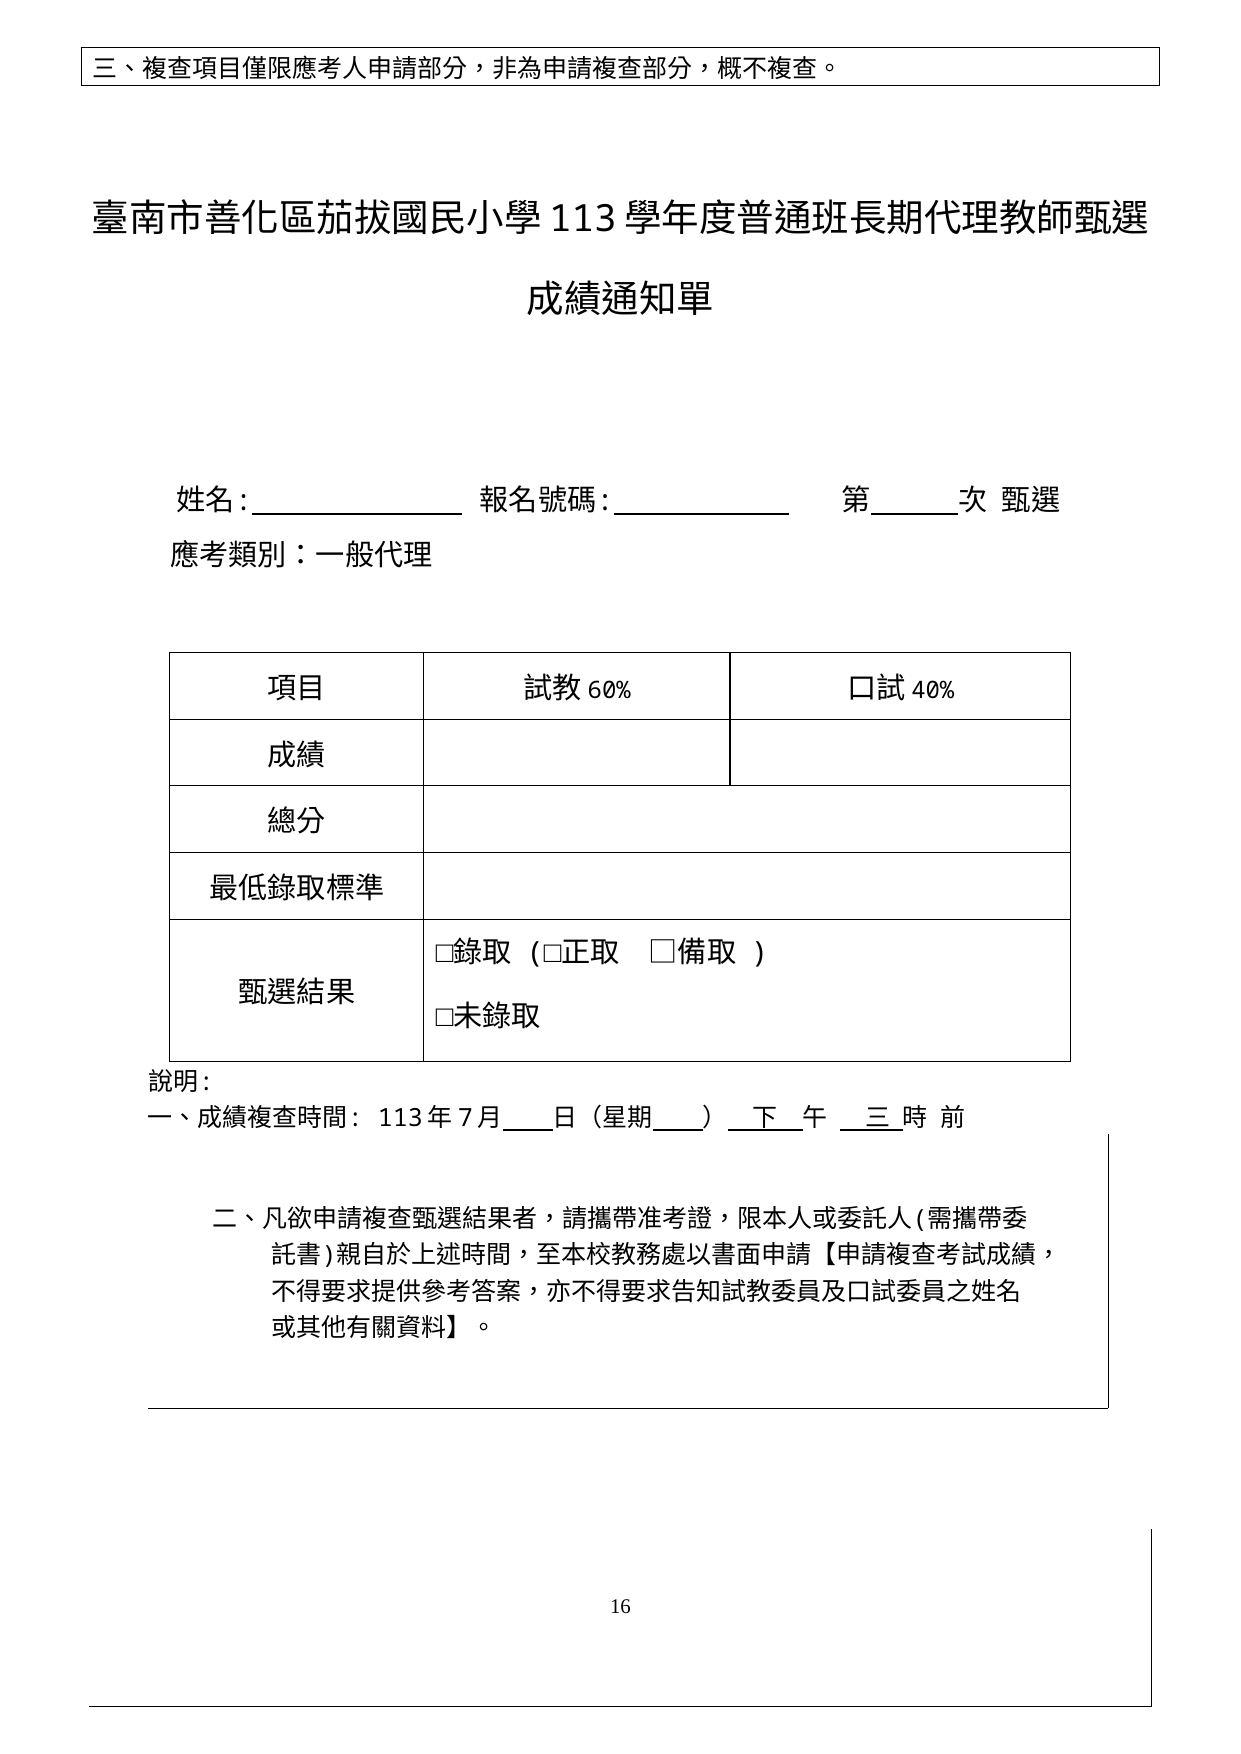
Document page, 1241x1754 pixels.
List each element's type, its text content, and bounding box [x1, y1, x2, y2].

table_cell □錄取 (□正取 □備取 ) □未錄取 [424, 920, 1070, 1061]
table_header 項目 [170, 653, 423, 718]
table_cell 甄選結果 [170, 920, 423, 1061]
table_cell 最低錄取標準 [170, 853, 423, 918]
table_cell [424, 720, 729, 785]
table_cell [424, 786, 1070, 852]
text 說明: [89, 1062, 1152, 1098]
text 姓名: 報名號碼: 第 次 甄選 [89, 477, 1152, 519]
text 臺南市善化區茄拔國民小學113學年度普通班長期代理教師甄選 [89, 188, 1152, 242]
table_cell [424, 853, 1070, 918]
table_header 試教60% [424, 653, 729, 718]
table_cell 總分 [170, 786, 423, 852]
table_header 口試40% [731, 653, 1070, 718]
table_cell [731, 720, 1070, 785]
table_cell 成績 [170, 720, 423, 785]
text 成績通知單 [89, 269, 1152, 324]
text 應考類別：一般代理 [100, 532, 1152, 574]
text 一、成績複查時間: 113年7月 日（星期 ） 下 午 三 時 前 [148, 1098, 1152, 1134]
text 二、凡欲申請複查甄選結果者，請攜帶准考證，限本人或委託人(需攜帶委託書)親自於上述時間，至本校教務處以書面申請【申請複查考試成績，不得要求提供參考答案，亦不得要求告知試教委員及口試委員之姓名或其他有關資料】。 [148, 1134, 1108, 1408]
table_cell 三、複查項目僅限應考人申請部分，非為申請複查部分，概不複查。 [82, 48, 1159, 84]
